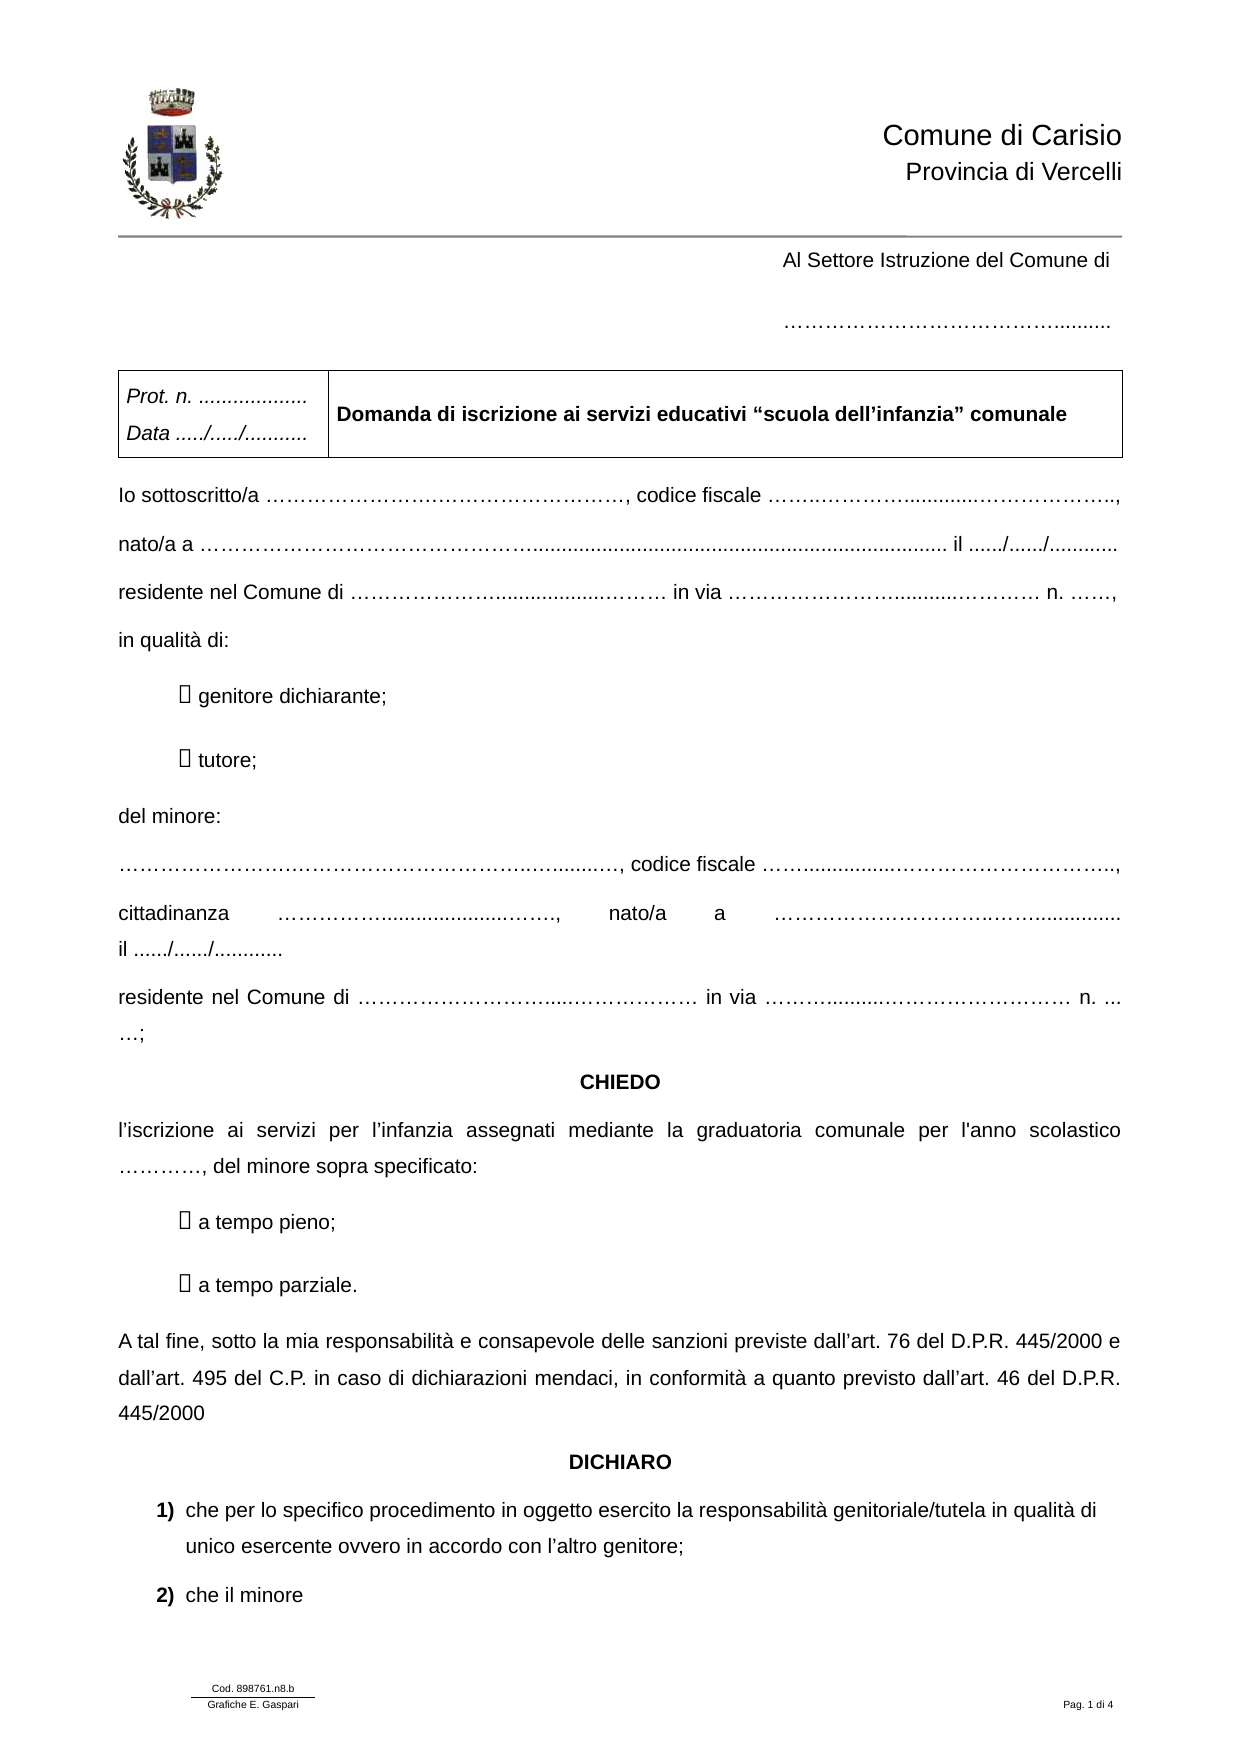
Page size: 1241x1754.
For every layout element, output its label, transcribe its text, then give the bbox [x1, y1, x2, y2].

text in qualità di: [118, 628, 1122, 652]
list che per lo specifico procedimento in oggetto esercito la responsabilità genitoriale/tutela in qualità di unico esercente ovvero in accordo con l’altro genitore; [156, 1498, 1122, 1558]
text  tutore; [177, 740, 1122, 774]
table_header Domanda di iscrizione ai servizi educativi “scuola dell’infanzia” comunale [329, 371, 1122, 457]
text CHIEDO [118, 1069, 1122, 1093]
table_header Prot. n. ................... Data ...../...../........... [119, 371, 328, 457]
text Nell'elenco degli allegati [242, 213, 602, 235]
text Comune di Carisio [224, 118, 1122, 152]
text A tal fine, sotto la mia responsabilità e consapevole delle sanzioni previste dall’art. 76 del D.P.R. 445/2000 e dall’art. 495 del C.P. in caso di dichiarazioni mendaci, in conformità a quanto previsto dall’art. 46 del D.P.R. 445/2000 [118, 1329, 1122, 1425]
text Provincia di Vercelli [224, 157, 1122, 185]
picture [122, 87, 224, 219]
list che il minore [156, 1582, 1122, 1606]
text ………………………………….......... [118, 309, 1122, 333]
text Al Settore Istruzione del Comune di [118, 248, 1122, 272]
text l’iscrizione ai servizi per l’infanzia assegnati mediante la graduatoria comunale per l'anno scolastico …………, del minore sopra specificato: [118, 1118, 1122, 1178]
text Io sottoscritto/a …………………….………………………, codice fiscale ……..………….............……………….., [118, 483, 1122, 507]
text residente nel Comune di …………………...................……… in via ……………………...........………… n. ……, [118, 580, 1122, 604]
text …………………….……………………………..…........…, codice fiscale ……................………………………….., [118, 852, 1122, 876]
text residente nel Comune di ……………………….....……………… in via ………..........……………………… n. ...…; [118, 985, 1122, 1045]
text  genitore dichiarante; [177, 677, 1122, 711]
text cittadinanza ……………......................……., nato/a a …………………………..……............... il ....../....../............ [118, 901, 1122, 961]
text nato/a a …………………………………………........................................................................ il ....../....../............ [118, 531, 1122, 555]
text  a tempo parziale. [177, 1266, 1122, 1300]
text  a tempo pieno; [177, 1202, 1122, 1236]
text del minore: [118, 804, 1122, 828]
text DICHIARO [118, 1450, 1122, 1474]
